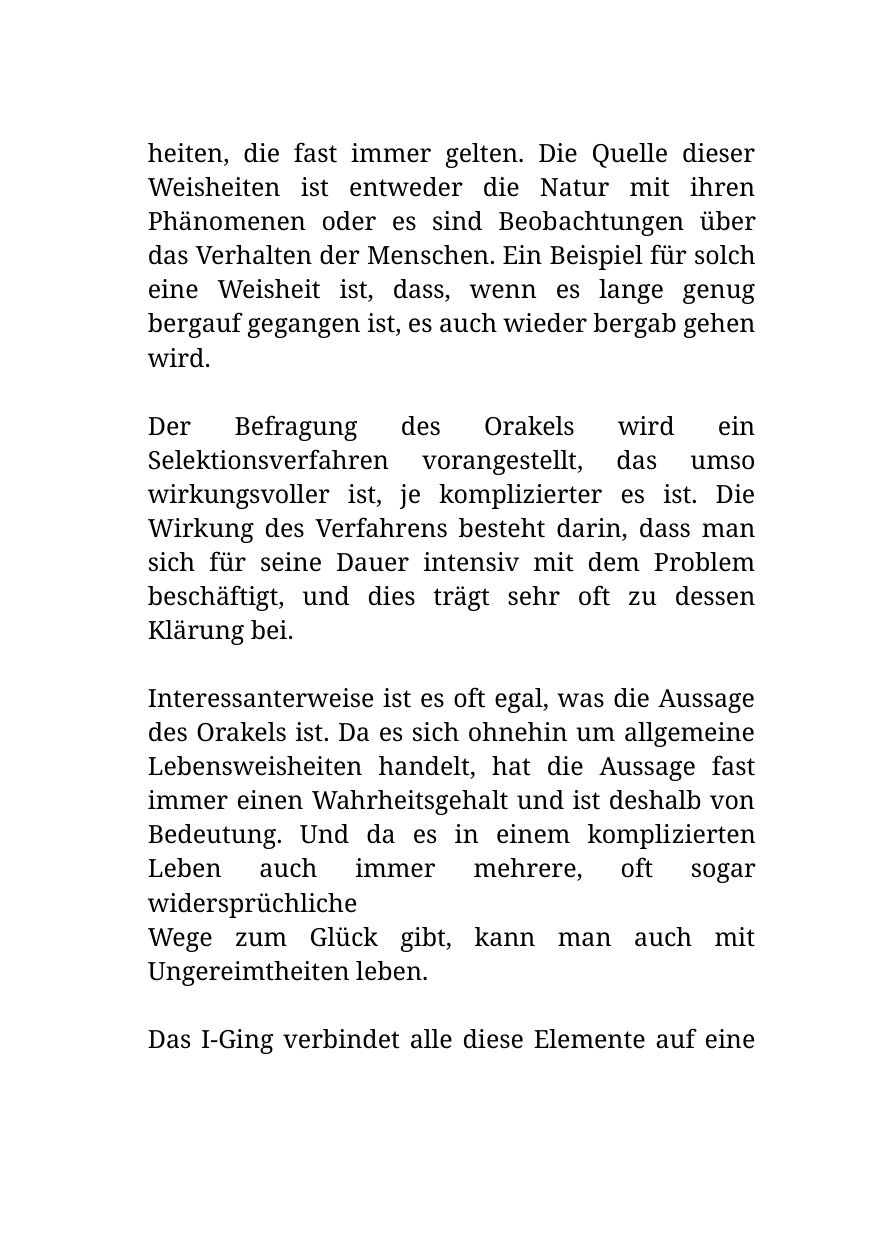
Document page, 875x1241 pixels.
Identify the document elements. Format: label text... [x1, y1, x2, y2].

text heiten, die fast immer gelten. Die Quelle dieser Weisheiten ist entweder die Natur mit ihren Phäno­menen oder es sind Beob­achtungen über das Verhalten der Men­­schen. Ein Beispiel für solch eine Weisheit ist, dass, wenn es lange genug bergauf gegangen ist, es auch wieder bergab gehen wird. [148, 136, 756, 374]
text Das I-Ging verbindet alle diese Elemente auf eine [148, 1021, 756, 1056]
text Interessanterweise ist es oft egal, was die Aussage des Orakels ist. Da es sich ohnehin um allgemeine Lebensweisheiten handelt, hat die Aussage fast immer einen Wahrheitsgehalt und ist deshalb von Bedeutung. Und da es in einem kompli­zierten Leben auch immer mehrere, oft sogar widersprüchliche [148, 681, 756, 919]
text Wege zum Glück gibt, kann man auch mit Ungereimtheiten leben. [148, 919, 756, 987]
text Der Befragung des Orakels wird ein Selektionsverfahren vorangestellt, das umso wirkungsvoller ist, je komplizierter es ist. Die Wirkung des Verfahrens besteht darin, dass man sich für seine Dauer intensiv mit dem Problem beschäftigt, und dies trägt sehr oft zu dessen Klärung bei. [148, 408, 756, 647]
